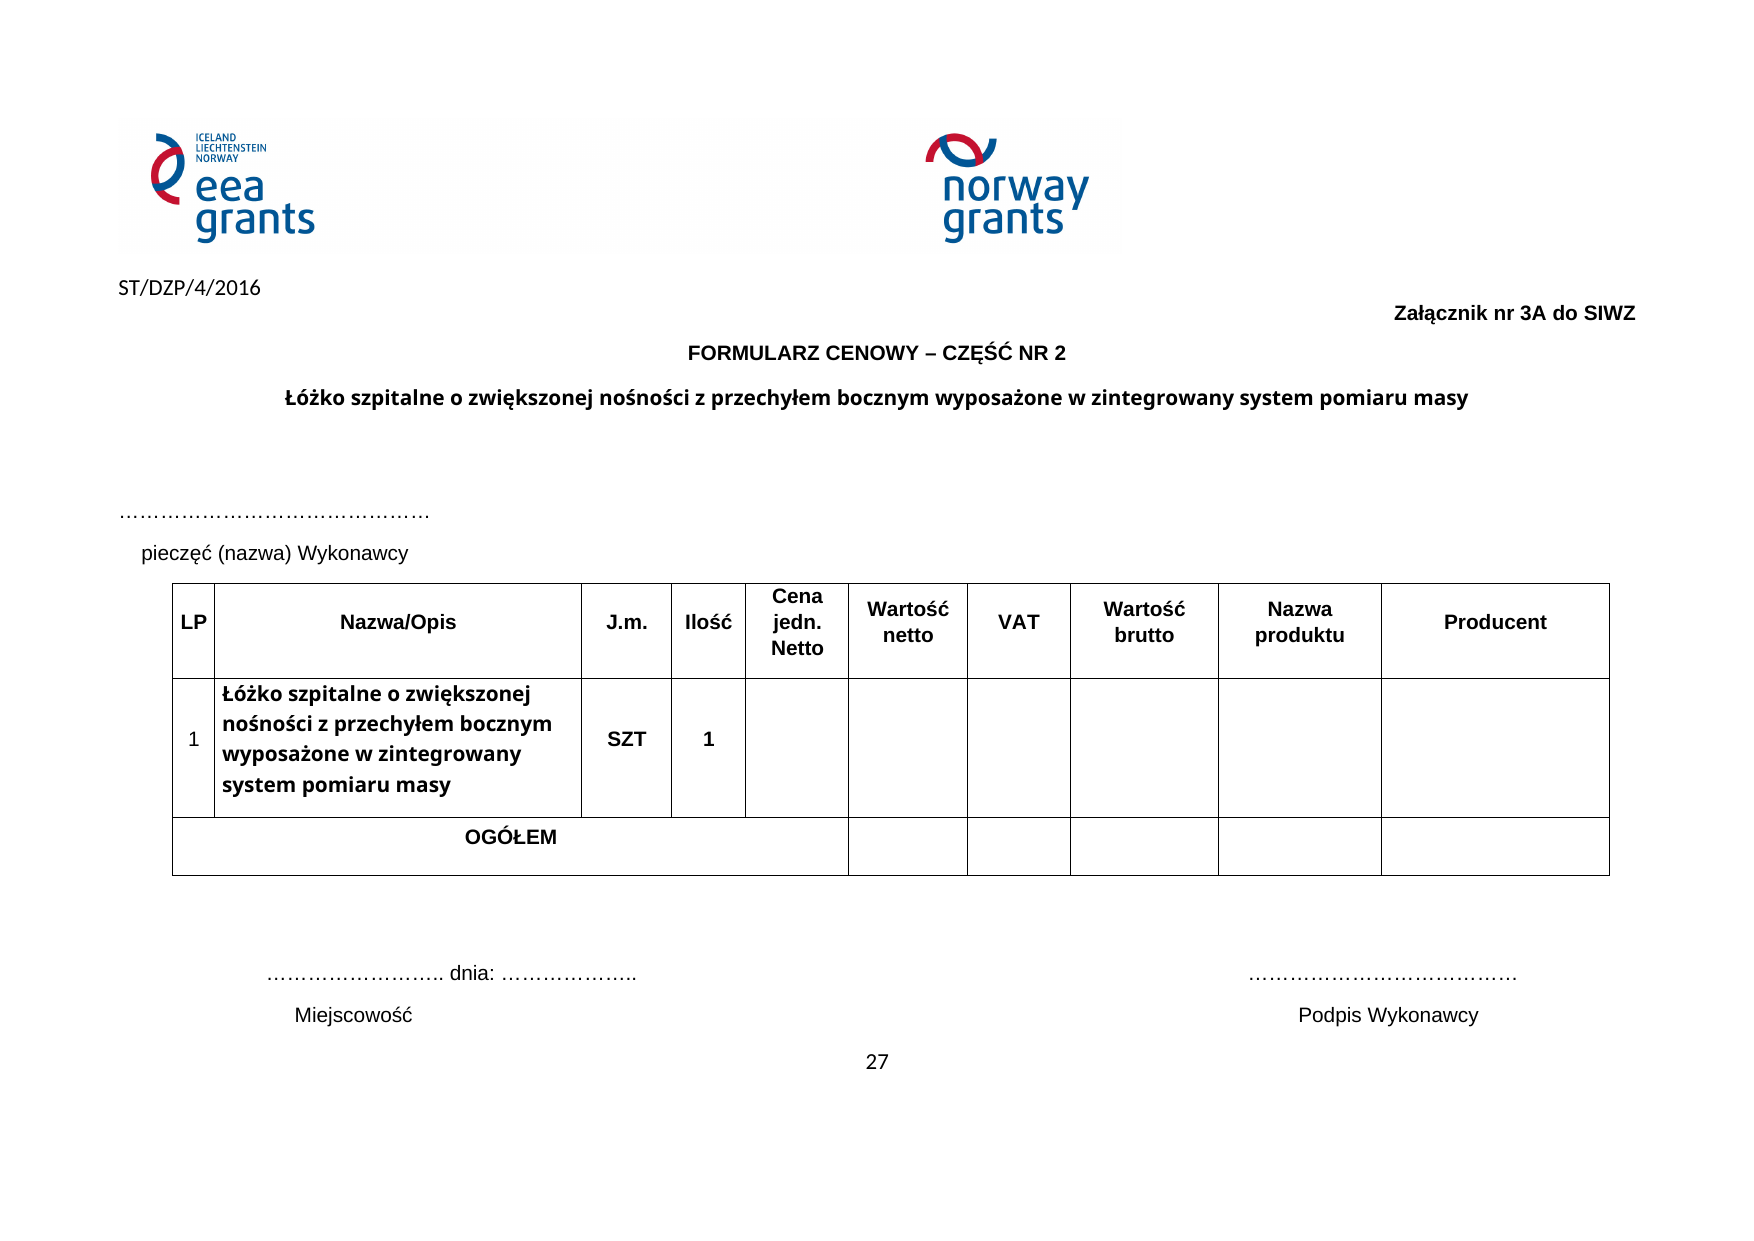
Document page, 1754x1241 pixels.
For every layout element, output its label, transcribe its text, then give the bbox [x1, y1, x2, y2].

table_header Wartość netto [849, 584, 967, 678]
text Miejscowość Podpis Wykonawcy [118, 1003, 1636, 1027]
table_cell [1219, 818, 1381, 875]
text FORMULARZ CENOWY – CZĘŚĆ NR 2 [118, 341, 1636, 365]
text …………………….. dnia: ……………….. ………………………………… [192, 960, 1636, 984]
table_cell [1382, 818, 1609, 875]
table_cell [1219, 679, 1381, 817]
table_cell Łóżko szpitalne o zwiększonej nośności z przechyłem bocznym wyposażone w zintegrowany system pomiaru masy [215, 679, 581, 817]
table_header Nazwa produktu [1219, 584, 1381, 678]
table_header Wartość brutto [1071, 584, 1218, 678]
table_cell SZT [582, 679, 671, 817]
table_cell OGÓŁEM [173, 818, 848, 875]
table_header Producent [1382, 584, 1609, 678]
table_cell [968, 818, 1070, 875]
table_header LP [173, 584, 214, 678]
table_cell [1071, 818, 1218, 875]
table_header VAT [968, 584, 1070, 678]
table_cell [849, 679, 967, 817]
text Załącznik nr 3A do SIWZ [118, 301, 1636, 324]
table_cell 1 [173, 679, 214, 817]
table_cell [746, 679, 848, 817]
text ……………………………………… [118, 473, 1636, 522]
table_cell [1382, 679, 1609, 817]
table_cell [1071, 679, 1218, 817]
table_header Ilość [672, 584, 745, 678]
table_cell [968, 679, 1070, 817]
table_cell [849, 818, 967, 875]
table_header Nazwa/Opis [215, 584, 581, 678]
text Łóżko szpitalne o zwiększonej nośności z przechyłem bocznym wyposażone w zintegrowany system pomiaru masy [118, 383, 1636, 412]
table_header J.m. [582, 584, 671, 678]
text pieczęć (nazwa) Wykonawcy [118, 541, 1636, 565]
table_cell 1 [672, 679, 745, 817]
table_header Cena jedn. Netto [746, 584, 848, 678]
